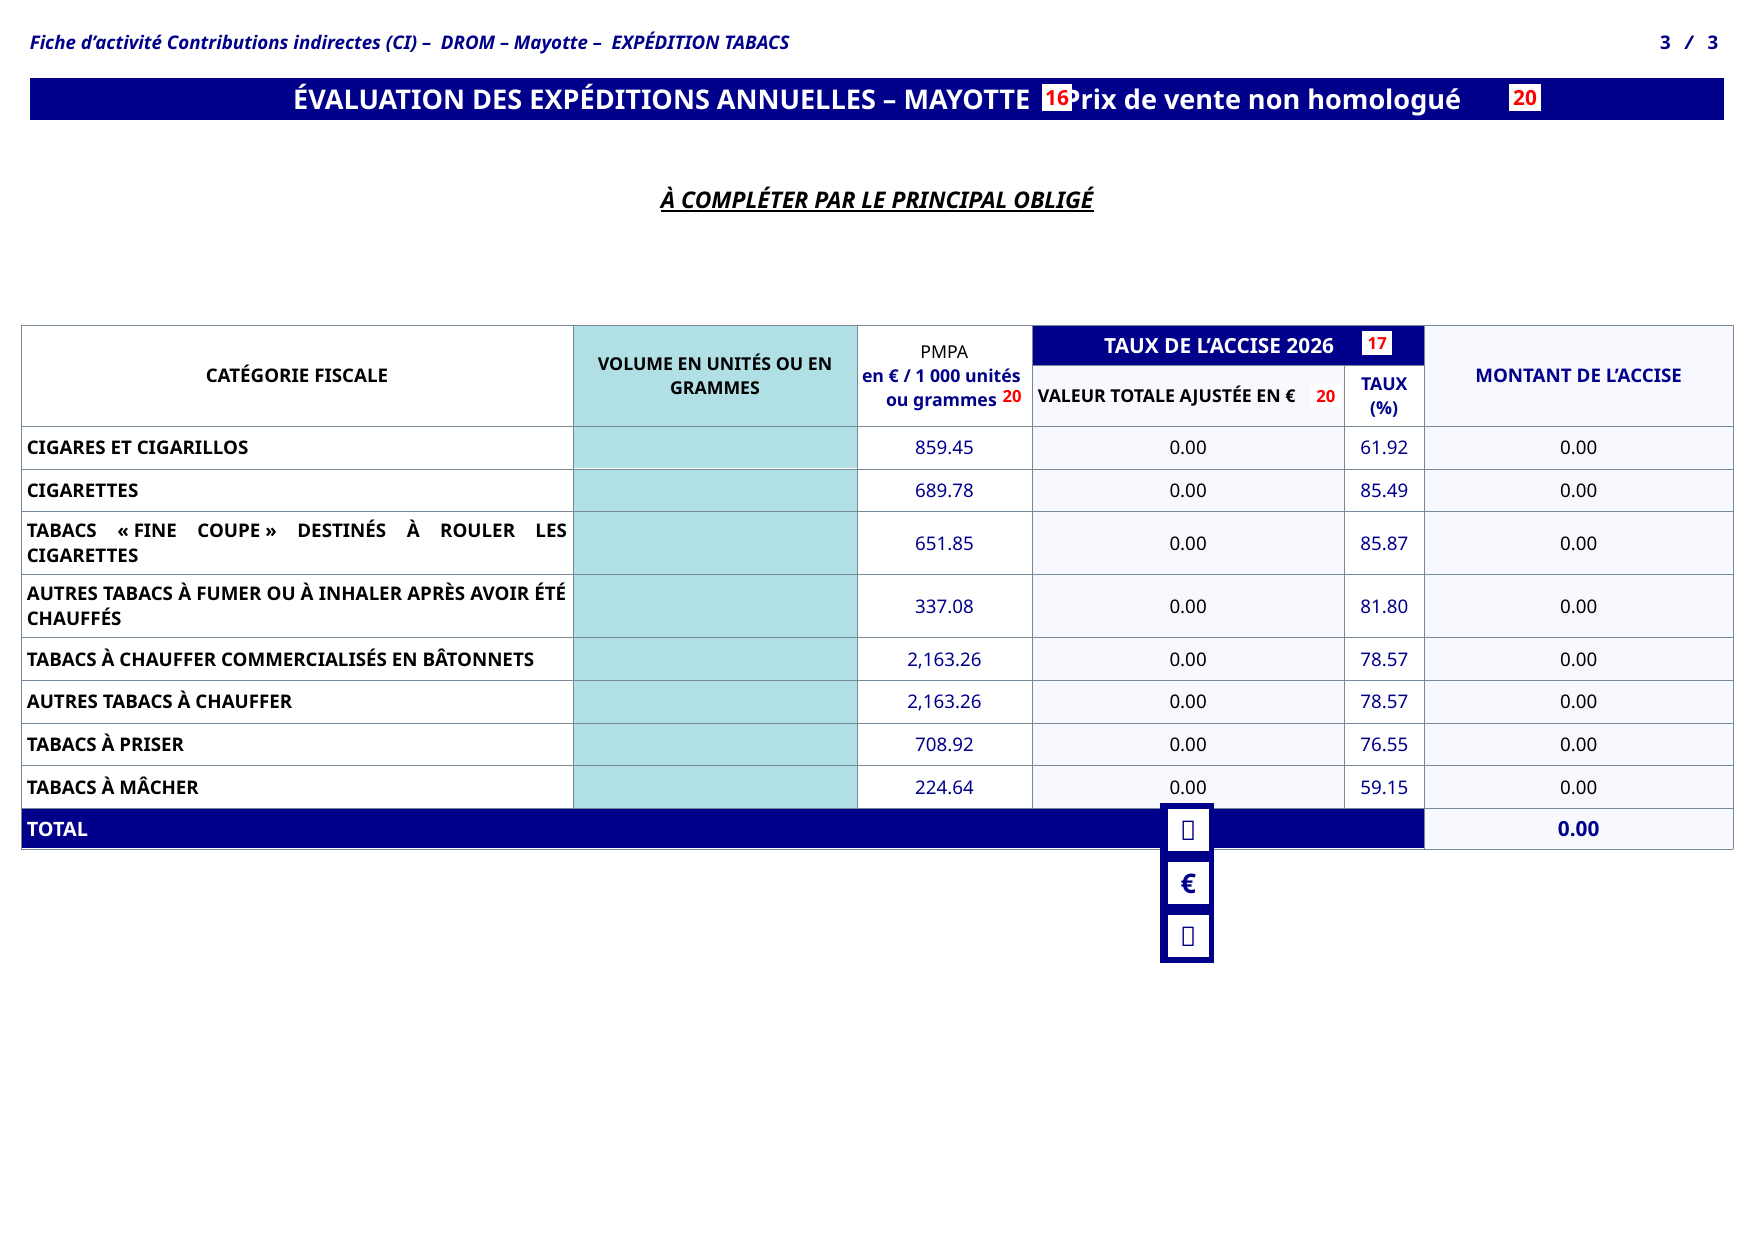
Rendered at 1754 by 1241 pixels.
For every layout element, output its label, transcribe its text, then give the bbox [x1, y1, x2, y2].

table_cell 78,57 [1345, 681, 1424, 723]
table_header Fiche d’activité Contributions indirectes (CI) – DROM – Mayotte – EXPÉDITION TABACS [30, 30, 1653, 55]
table_cell TABACS « FINE COUPE » DESTINÉS À ROULER LES CIGARETTES [22, 512, 573, 574]
table_cell AUTRES TABACS À CHAUFFER [22, 681, 573, 723]
table_cell 0,00 [1425, 809, 1733, 848]
table_cell 708,92 [858, 724, 1032, 765]
table_cell 0,00 [1425, 470, 1733, 511]
table_cell [574, 512, 857, 574]
table_cell 0,00 [1033, 470, 1344, 511]
table_cell AUTRES TABACS À FUMER OU À INHALER APRÈS AVOIR ÉTÉ CHAUFFÉS [22, 575, 573, 637]
table_cell [1214, 809, 1424, 848]
table_cell TOTAL [22, 809, 1160, 848]
table_header 3 [1701, 30, 1724, 55]
table_cell [574, 681, 857, 723]
table_cell 859,45 [858, 427, 1032, 468]
table_cell 78,57 [1345, 638, 1424, 680]
table_cell 0,00 [1425, 427, 1733, 468]
table_cell TABACS À PRISER [22, 724, 573, 765]
table_cell 59,15 [1345, 766, 1424, 808]
table_header / [1677, 30, 1701, 55]
table_cell 0,00 [1033, 427, 1344, 468]
table_cell [574, 724, 857, 765]
table_header ÉVALUATION DES EXPÉDITIONS ANNUELLES – MAYOTTE – Prix de vente non homologué [30, 78, 1724, 120]
table_cell TABACS À MÂCHER [22, 766, 573, 808]
table_cell CIGARES ET CIGARILLOS [22, 427, 573, 468]
table_cell TABACS À CHAUFFER COMMERCIALISÉS EN BÂTONNETS [22, 638, 573, 680]
table_cell CIGARETTES [22, 470, 573, 511]
table_cell 2 163,26 [858, 638, 1032, 680]
table_header PMPA en € / 1 000 unités ou grammes [858, 326, 1032, 426]
table_header VOLUME EN UNITÉS OU EN GRAMMES [574, 326, 857, 426]
table_cell 0,00 [1425, 681, 1733, 723]
table_cell 0,00 [1033, 575, 1344, 637]
text À COMPLÉTER PAR LE PRINCIPAL OBLIGÉ [29, 184, 1724, 215]
table_cell VALEUR TOTALE AJUSTÉE EN € [1033, 366, 1344, 426]
table_cell 0,00 [1033, 724, 1344, 765]
table_cell 0,00 [1033, 766, 1344, 808]
table_cell 0,00 [1425, 512, 1733, 574]
table_cell 0,00 [1425, 638, 1733, 680]
table_cell 81,80 [1345, 575, 1424, 637]
table_cell 224,64 [858, 766, 1032, 808]
table_cell 0,00 [1425, 724, 1733, 765]
table_cell 0,00 [1425, 575, 1733, 637]
table_cell 689,78 [858, 470, 1032, 511]
table_cell 0,00 [1033, 681, 1344, 723]
table_header MONTANT DE L’ACCISE [1425, 326, 1733, 426]
table_cell [574, 575, 857, 637]
table_cell 2 163,26 [858, 681, 1032, 723]
table_cell 0,00 [1425, 766, 1733, 808]
table_cell 85,49 [1345, 470, 1424, 511]
table_header TAUX DE L’ACCISE 2026 [1033, 326, 1424, 365]
table_cell TAUX (%) [1345, 366, 1424, 426]
table_cell 85,87 [1345, 512, 1424, 574]
table_cell 651,85 [858, 512, 1032, 574]
table_cell [574, 766, 857, 808]
table_header CATÉGORIE FISCALE [22, 326, 573, 426]
table_cell 61,92 [1345, 427, 1424, 468]
table_cell 0,00 [1033, 512, 1344, 574]
table_cell [574, 427, 857, 468]
table_cell 76,55 [1345, 724, 1424, 765]
table_header 3 [1654, 30, 1677, 55]
table_cell [574, 470, 857, 511]
table_cell 337,08 [858, 575, 1032, 637]
table_cell 0,00 [1033, 638, 1344, 680]
table_cell [574, 638, 857, 680]
